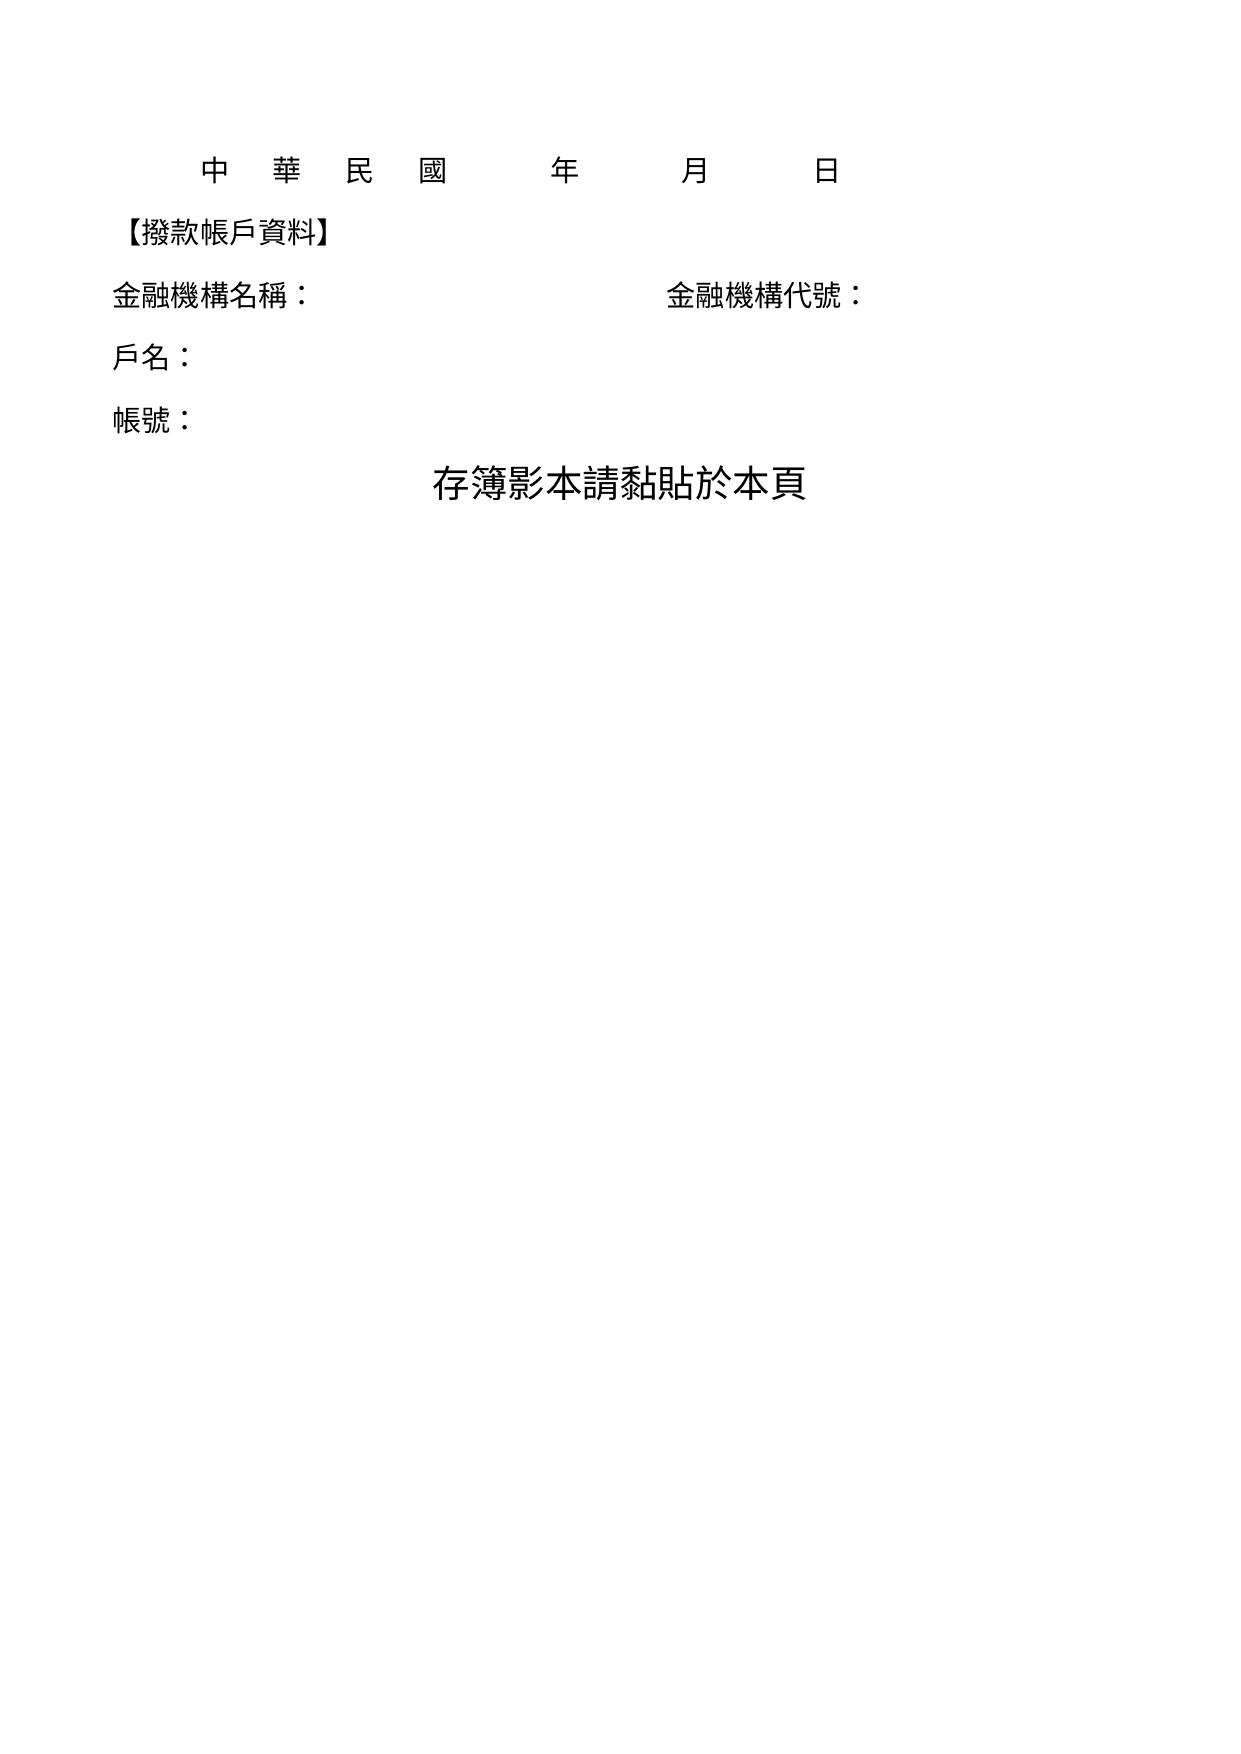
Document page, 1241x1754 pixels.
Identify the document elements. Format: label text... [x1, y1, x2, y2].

text 戶名： [112, 314, 1128, 377]
text 存簿影本請黏貼於本頁 [112, 439, 1128, 502]
text 【撥款帳戶資料】 [112, 189, 1128, 252]
text 金融機構名稱： 金融機構代號： [112, 252, 1128, 314]
text 中 華 民 國 年 月 日 [112, 127, 1128, 189]
text 帳號： [112, 377, 1128, 439]
